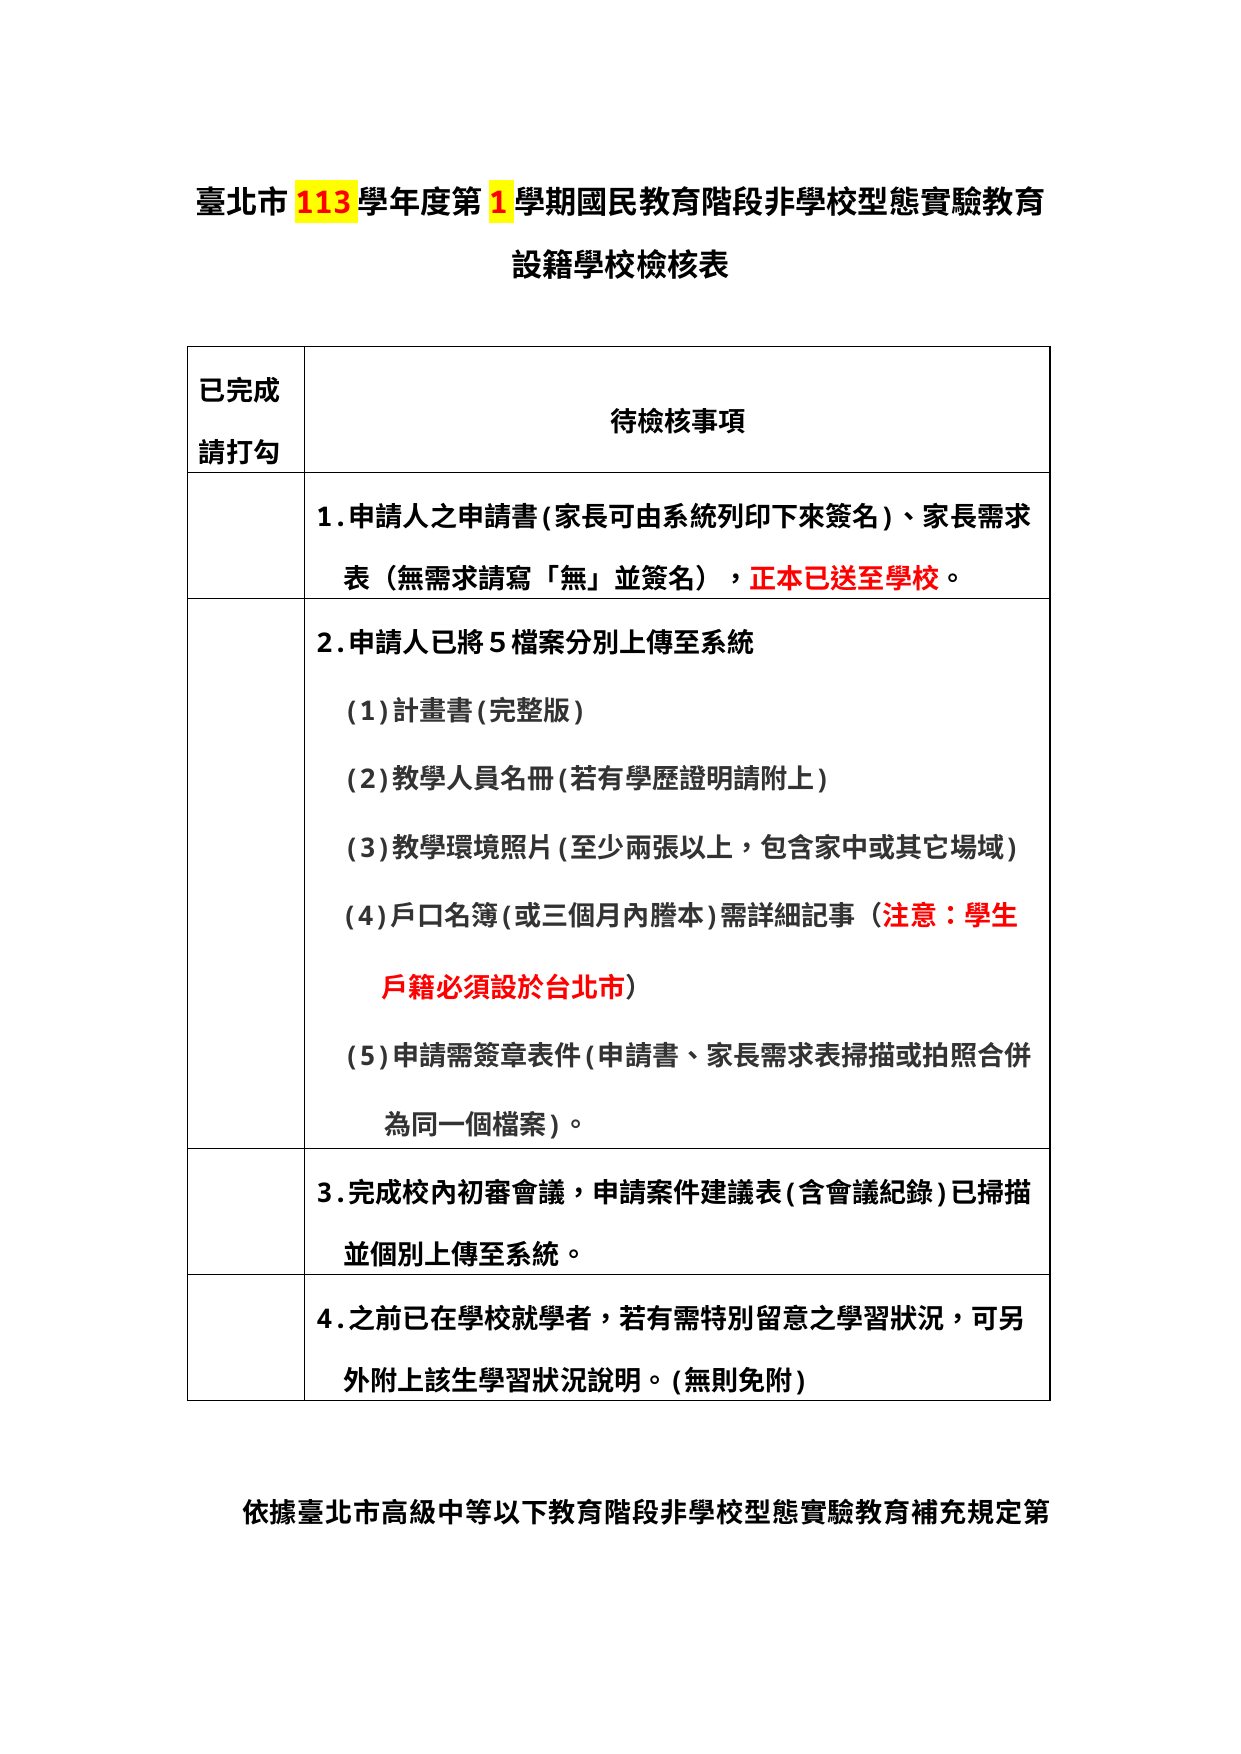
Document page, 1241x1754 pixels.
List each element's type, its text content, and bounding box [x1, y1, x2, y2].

table_cell [188, 599, 304, 1148]
table_cell 4.之前已在學校就學者，若有需特別留意之學習狀況，可另外附上該生學習狀況說明。(無則免附) [305, 1275, 1049, 1400]
table_cell 2.申請人已將５檔案分別上傳至系統 (1)計畫書(完整版) (2)教學人員名冊(若有學歷證明請附上) (3)教學環境照片(至少兩張以上，包含家中或其它場域) (4)戶口名簿(或三個月內謄本)需詳細記事（注意：學生戶籍必須設於台北市） (5)申請需簽章表件(申請書、家長需求表掃描或拍照合併 為同一個檔案)。 [305, 599, 1049, 1148]
table_header 已完成 請打勾 [188, 347, 304, 472]
table_cell [188, 1149, 304, 1274]
table_cell 3.完成校內初審會議，申請案件建議表(含會議紀錄)已掃描並個別上傳至系統。 [305, 1149, 1049, 1274]
text 依據臺北市高級中等以下教育階段非學校型態實驗教育補充規定第 [187, 1469, 1053, 1531]
table_header 待檢核事項 [305, 347, 1049, 472]
text 臺北市113學年度第1學期國民教育階段非學校型態實驗教育 設籍學校檢核表 [187, 158, 1053, 283]
table_cell 1.申請人之申請書(家長可由系統列印下來簽名)、家長需求表（無需求請寫「無」並簽名），正本已送至學校。 [305, 473, 1049, 598]
table_cell [188, 473, 304, 598]
table_cell [188, 1275, 304, 1400]
